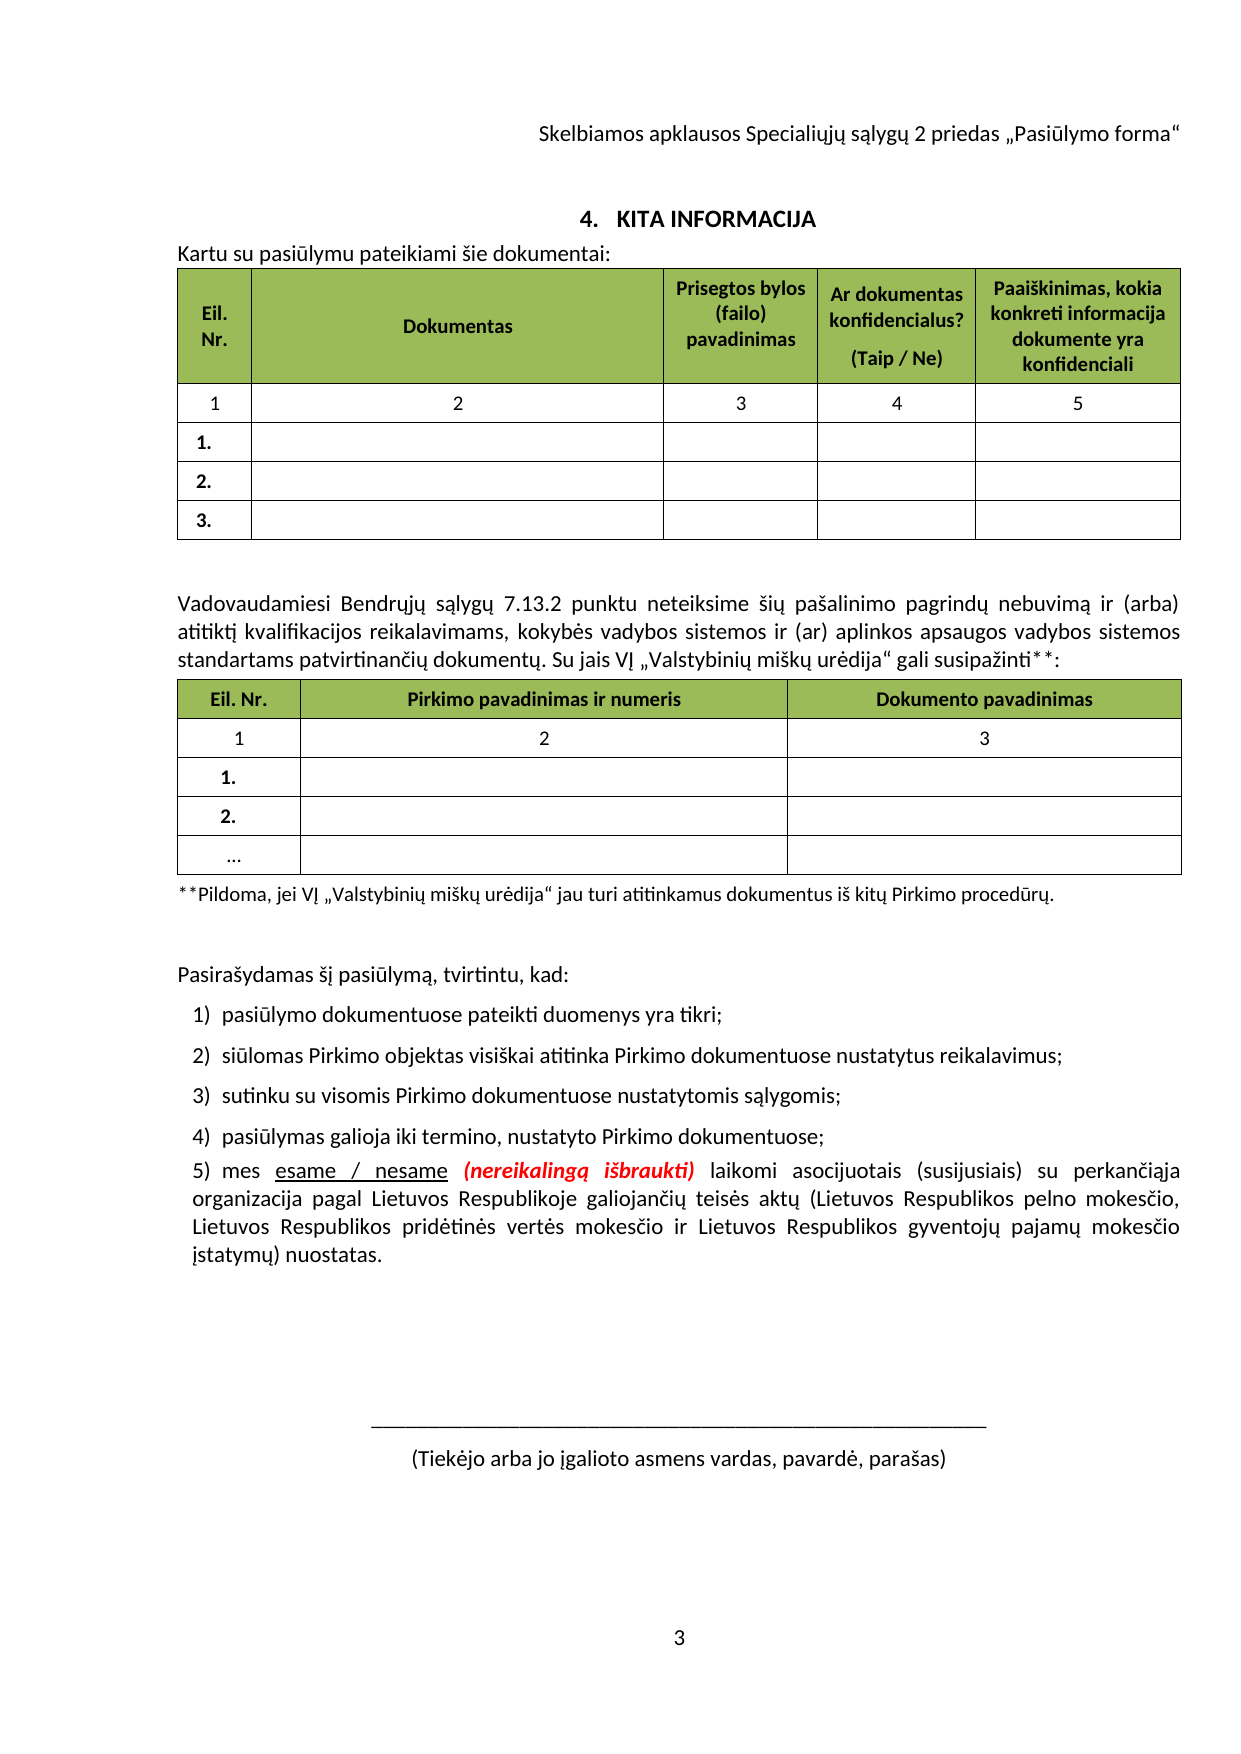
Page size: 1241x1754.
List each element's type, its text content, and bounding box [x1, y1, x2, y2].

table_cell [178, 423, 251, 461]
table_cell [788, 758, 1181, 796]
table_cell [976, 462, 1180, 500]
table_cell 2 [301, 719, 787, 757]
text Vadovaudamiesi Bendrųjų sąlygų 7.13.2 punktu neteiksime šių pašalinimo pagrindų nebuvimą ir (arba) atitiktį kvalifikacijos reikalavimams, kokybės vadybos sistemos ir (ar) aplinkos apsaugos vadybos sistemos standartams patvirtinančių dokumentų. Su jais VĮ „Valstybinių miškų urėdija“ gali susipažinti**: [177, 589, 1181, 673]
list KITA INFORMACIJA [214, 203, 1181, 233]
table_cell [818, 423, 975, 461]
table_cell [664, 462, 817, 500]
table_cell [664, 423, 817, 461]
text ______________________________________________________ [177, 1403, 1181, 1432]
table_header Ar dokumentas konfidencialus? (Taip / Ne) [818, 269, 975, 383]
table_cell [252, 423, 663, 461]
text (Tiekėjo arba jo įgalioto asmens vardas, pavardė, parašas) [177, 1444, 1181, 1472]
table_cell 1 [178, 384, 251, 422]
table_cell [301, 836, 787, 874]
table_cell 1 [178, 719, 300, 757]
list siūlomas Pirkimo objektas visiškai atitinka Pirkimo dokumentuose nustatytus reikalavimus; [192, 1041, 1181, 1069]
table_cell [976, 501, 1180, 539]
table_cell [818, 501, 975, 539]
table_header Pirkimo pavadinimas ir numeris [301, 680, 787, 718]
table_cell 4 [818, 384, 975, 422]
table_header Paaiškinimas, kokia konkreti informacija dokumente yra konfidenciali [976, 269, 1180, 383]
table_cell [178, 758, 300, 796]
table_cell [178, 797, 300, 835]
table_cell ... [178, 836, 300, 874]
table_header Dokumentas [252, 269, 663, 383]
table_cell [788, 836, 1181, 874]
text **Pildoma, jei VĮ „Valstybinių miškų urėdija“ jau turi atitinkamus dokumentus iš kitų Pirkimo procedūrų. [177, 881, 1181, 907]
table_cell 2 [252, 384, 663, 422]
table_header Eil. Nr. [178, 680, 300, 718]
table_cell 3 [664, 384, 817, 422]
text Pasirašydamas šį pasiūlymą, tvirtintu, kad: [177, 960, 1181, 988]
table_cell [818, 462, 975, 500]
table_cell 5 [976, 384, 1180, 422]
list sutinku su visomis Pirkimo dokumentuose nustatytomis sąlygomis; [192, 1081, 1181, 1109]
table_cell [178, 462, 251, 500]
table_header Dokumento pavadinimas [788, 680, 1181, 718]
table_cell 3 [788, 719, 1181, 757]
table_cell [178, 501, 251, 539]
table_cell [301, 797, 787, 835]
table_cell [252, 462, 663, 500]
table_header Prisegtos bylos (failo) pavadinimas [664, 269, 817, 383]
table_cell [976, 423, 1180, 461]
list mes esame / nesame (nereikalingą išbraukti) laikomi asocijuotais (susijusiais) su perkančiąja organizacija pagal Lietuvos Respublikoje galiojančių teisės aktų (Lietuvos Respublikos pelno mokesčio, Lietuvos Respublikos pridėtinės vertės mokesčio ir Lietuvos Respublikos gyventojų pajamų mokesčio įstatymų) nuostatas. [192, 1156, 1181, 1268]
table_cell [252, 501, 663, 539]
table_cell [788, 797, 1181, 835]
table_header Eil. Nr. [178, 269, 251, 383]
table_cell [301, 758, 787, 796]
list pasiūlymo dokumentuose pateikti duomenys yra tikri; [192, 1000, 1181, 1028]
list pasiūlymas galioja iki termino, nustatyto Pirkimo dokumentuose; [192, 1122, 1181, 1150]
text Kartu su pasiūlymu pateikiami šie dokumentai: [177, 239, 1181, 268]
table_cell [664, 501, 817, 539]
